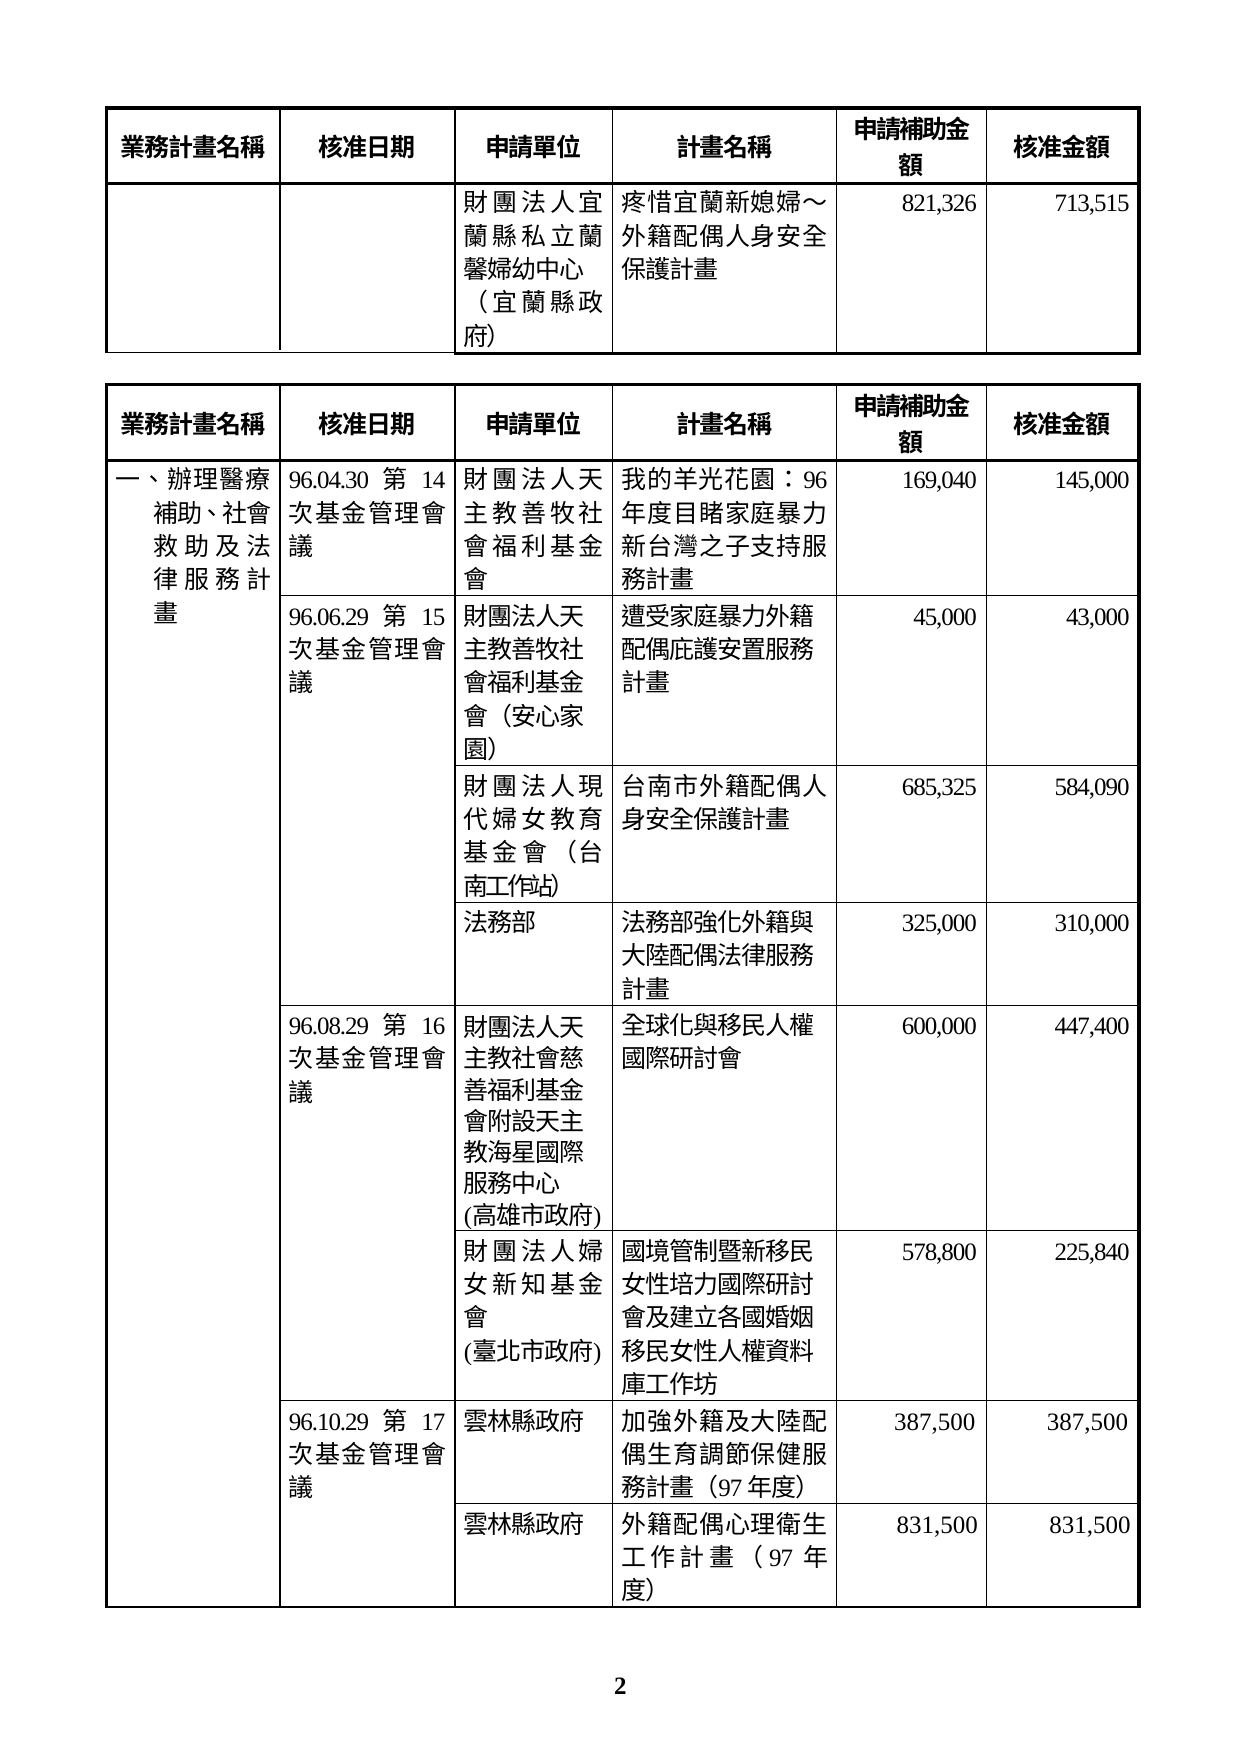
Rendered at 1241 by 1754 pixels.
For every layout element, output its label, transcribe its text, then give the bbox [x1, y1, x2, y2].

table_cell 584,090 [987, 766, 1137, 902]
table_header 申請補助金額 [837, 386, 986, 459]
table_header 業務計畫名稱 [108, 110, 279, 182]
table_cell 法務部強化外籍與大陸配偶法律服務計畫 [613, 903, 836, 1005]
table_cell 台南市外籍配偶人身安全保護計畫 [613, 766, 836, 902]
table_cell 578,800 [837, 1231, 986, 1400]
table_cell 一、辦理醫療補助、社會救助及法律服務計畫 [108, 462, 279, 1606]
table_header 申請單位 [456, 386, 612, 459]
table_header 計畫名稱 [613, 386, 836, 459]
table_cell 310,000 [987, 903, 1137, 1005]
table_cell 685,325 [837, 766, 986, 902]
table_cell 325,000 [837, 903, 986, 1005]
table_header 核准金額 [987, 110, 1137, 182]
table_cell 疼惜宜蘭新媳婦〜外籍配偶人身安全保護計畫 [613, 185, 836, 352]
table_cell 財團法人天主教善牧社會福利基金會（安心家園） [456, 596, 612, 765]
table_cell 我的羊光花園：96年度目睹家庭暴力新台灣之子支持服務計畫 [613, 462, 836, 595]
table_cell 600,000 [837, 1006, 986, 1230]
table_cell 國境管制暨新移民女性培力國際研討會及建立各國婚姻移民女性人權資料庫工作坊 [613, 1231, 836, 1400]
table_cell 加強外籍及大陸配偶生育調節保健服務計畫（97年度） [613, 1401, 836, 1503]
table_header 核准日期 [281, 110, 454, 182]
table_cell 45,000 [837, 596, 986, 765]
table_cell 遭受家庭暴力外籍配偶庇護安置服務計畫 [613, 596, 836, 765]
table_cell 821,326 [837, 185, 986, 352]
table_cell 96.06.29第15次基金管理會議 [281, 596, 454, 1005]
table_cell 447,400 [987, 1006, 1137, 1230]
table_cell 225,840 [987, 1231, 1137, 1400]
table_cell 96.10.29第17次基金管理會議 [281, 1401, 454, 1606]
table_cell 全球化與移民人權國際研討會 [613, 1006, 836, 1230]
table_cell 96.08.29第16次基金管理會議 [281, 1006, 454, 1400]
table_cell 財團法人現代婦女教育基金會（台南工作站） [456, 766, 612, 902]
table_cell 43,000 [987, 596, 1137, 765]
table_cell 雲林縣政府 [456, 1504, 612, 1606]
table_header 業務計畫名稱 [108, 386, 279, 459]
table_cell 387,500 [837, 1401, 986, 1503]
table_header 計畫名稱 [613, 110, 836, 182]
table_cell 169,040 [837, 462, 986, 595]
table_cell 713,515 [987, 185, 1137, 352]
table_cell 雲林縣政府 [456, 1401, 612, 1503]
table_header 申請單位 [456, 110, 612, 182]
table_cell 財團法人婦女新知基金會 (臺北市政府) [456, 1231, 612, 1400]
table_cell 145,000 [987, 462, 1137, 595]
table_cell 財團法人天主教善牧社會福利基金會 [456, 462, 612, 595]
table_cell [280, 185, 454, 352]
table_header 核准日期 [281, 386, 454, 459]
table_cell [108, 185, 280, 352]
table_cell 387,500 [987, 1401, 1137, 1503]
table_header 核准金額 [987, 386, 1137, 459]
table_cell 法務部 [456, 903, 612, 1005]
table_header 申請補助金額 [837, 110, 986, 182]
table_cell 財團法人天主教社會慈善福利基金會附設天主教海星國際服務中心 (高雄市政府) [456, 1006, 612, 1230]
table_cell 外籍配偶心理衛生工作計畫（97年度） [613, 1504, 836, 1606]
table_cell 96.04.30第14次基金管理會議 [281, 462, 454, 595]
table_cell 財團法人宜蘭縣私立蘭馨婦幼中心 （宜蘭縣政府） [456, 185, 612, 352]
table_cell 831,500 [837, 1504, 986, 1606]
table_cell 831,500 [987, 1504, 1137, 1606]
